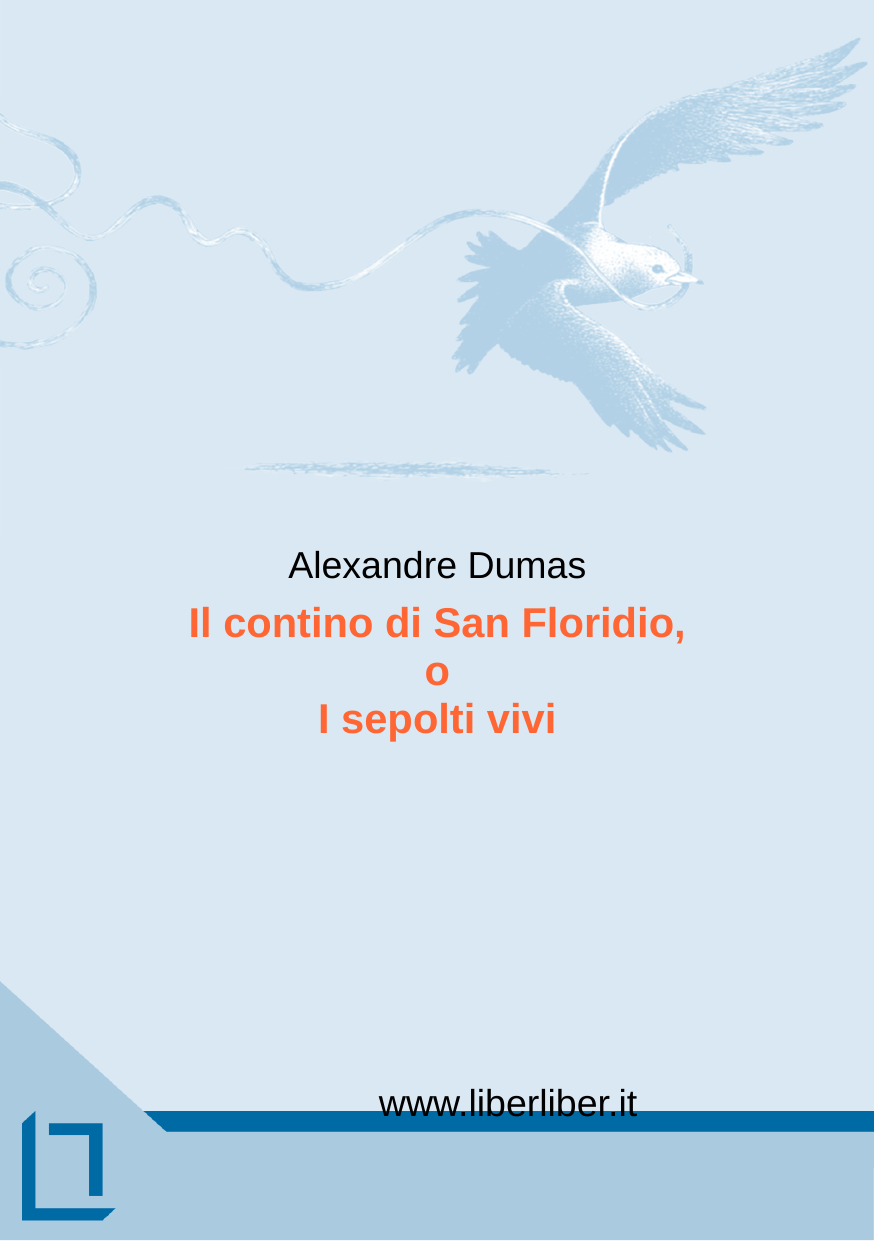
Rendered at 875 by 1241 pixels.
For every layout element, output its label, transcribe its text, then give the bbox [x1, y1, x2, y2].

text Il contino di San Floridio, o I sepolti vivi [94, 598, 779, 742]
picture [0, 0, 874, 1241]
text www.liberliber.it [331, 1081, 685, 1124]
text Alexandre Dumas [94, 543, 779, 586]
